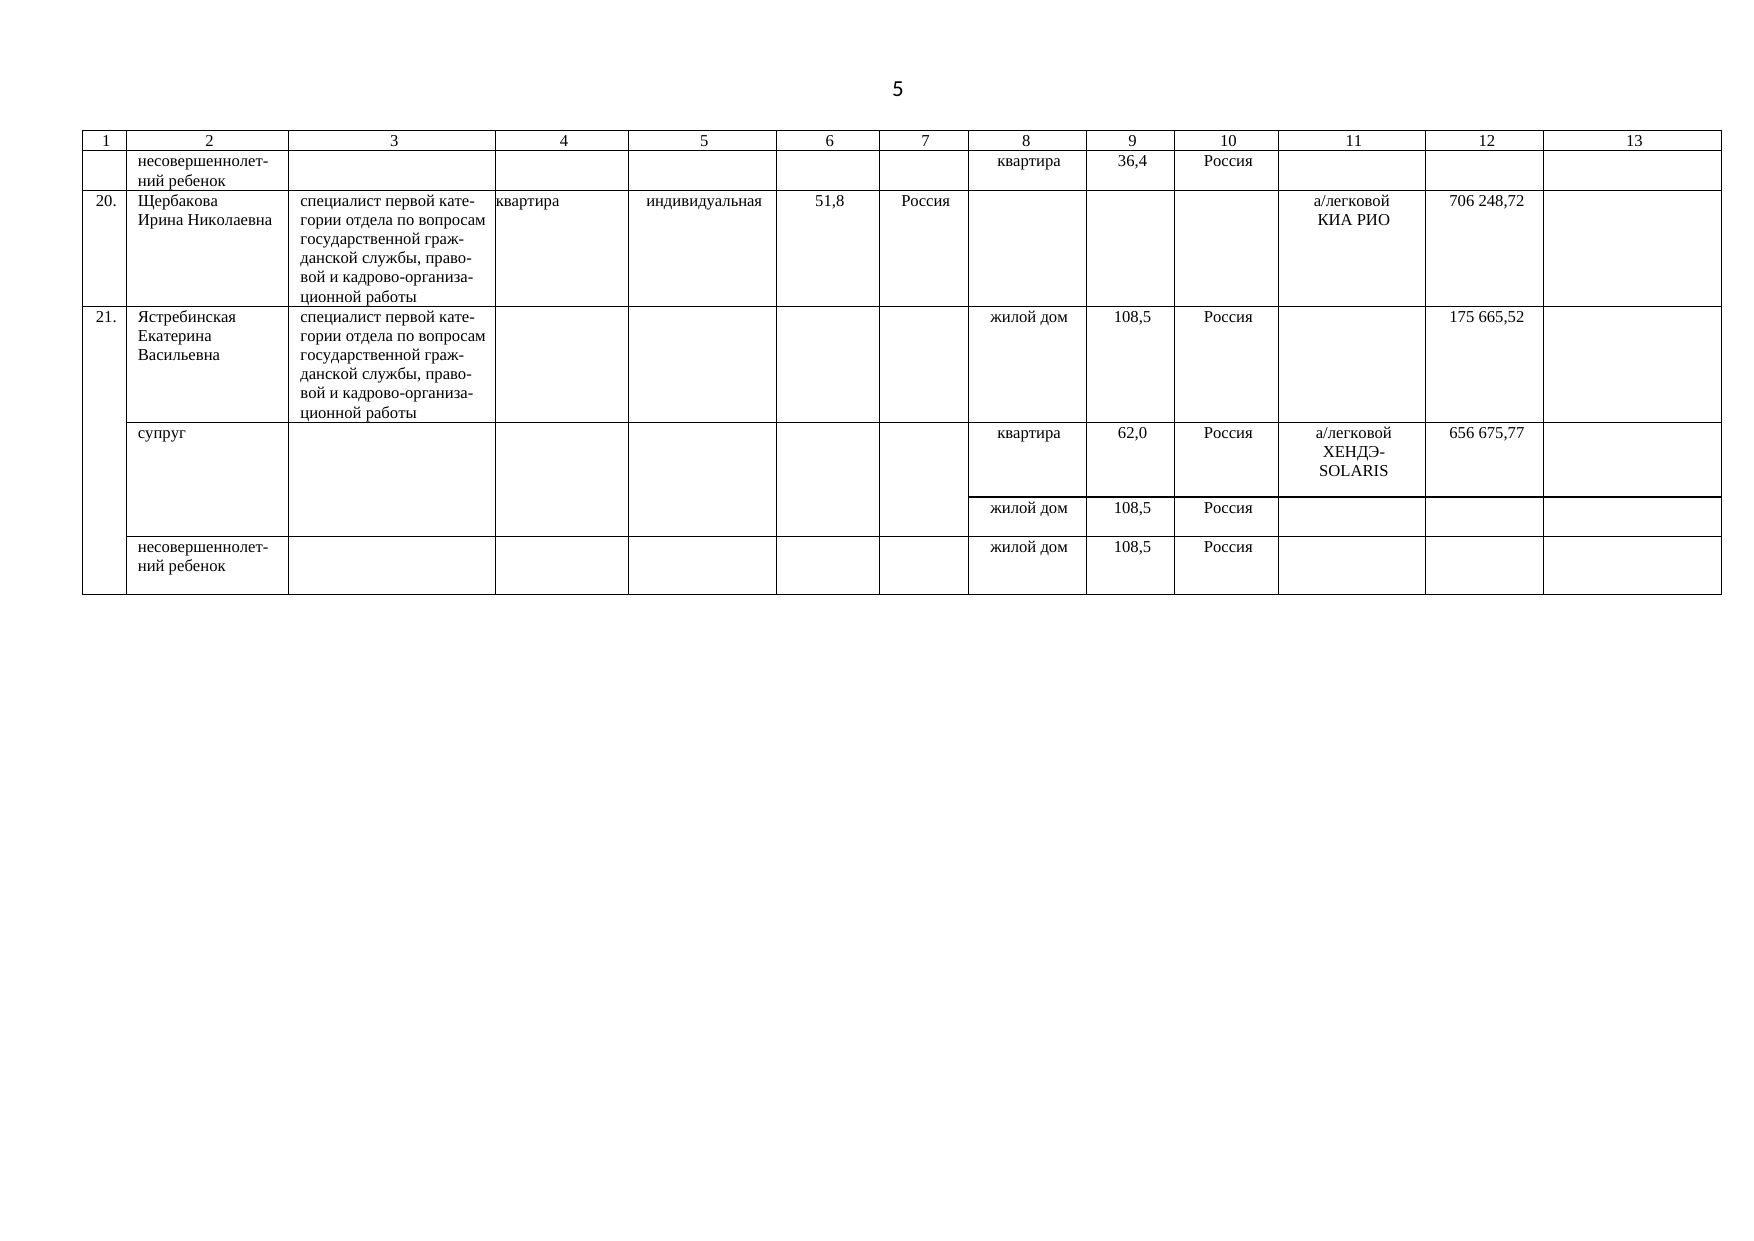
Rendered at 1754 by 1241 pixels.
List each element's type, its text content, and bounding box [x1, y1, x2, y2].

table_cell [496, 423, 628, 536]
table_header 7 [880, 131, 968, 150]
table_cell [289, 423, 495, 536]
table_cell 108,5 [1087, 307, 1174, 422]
table_cell [777, 537, 879, 594]
table_cell 21. [83, 307, 126, 594]
table_cell [969, 191, 1086, 306]
table_cell [496, 151, 628, 189]
table_cell [629, 423, 776, 536]
table_cell [1175, 191, 1278, 306]
table_cell жилой дом [969, 537, 1086, 594]
table_cell [629, 307, 776, 422]
table_cell [1544, 498, 1721, 536]
table_cell [629, 151, 776, 189]
table_cell а/легковой ХЕНДЭ-SOLARIS [1279, 423, 1425, 496]
table_cell несовершеннолет-ний ребенок [127, 537, 288, 594]
table_cell [1426, 498, 1543, 536]
table_cell жилой дом [969, 498, 1086, 536]
table_header 11 [1279, 131, 1425, 150]
table_cell [1544, 307, 1721, 422]
table_cell [289, 151, 495, 189]
table_cell квартира [496, 191, 628, 306]
table_cell [777, 423, 879, 536]
table_cell Россия [1175, 307, 1278, 422]
table_cell 20. [83, 191, 126, 306]
table_cell квартира [969, 151, 1086, 189]
table_cell [1426, 151, 1543, 189]
table_cell 175 665,52 [1426, 307, 1543, 422]
table_header 1 [83, 131, 126, 150]
table_cell [880, 307, 968, 422]
table_cell [496, 537, 628, 594]
table_cell [880, 423, 968, 536]
table_header 8 [969, 131, 1086, 150]
table_cell а/легковой КИА РИО [1279, 191, 1425, 306]
table_cell [496, 307, 628, 422]
table_header 9 [1087, 131, 1174, 150]
table_cell 62,0 [1087, 423, 1174, 496]
table_cell несовершеннолет-ний ребенок [127, 151, 288, 189]
table_cell [289, 537, 495, 594]
table_cell 36,4 [1087, 151, 1174, 189]
table_header 4 [496, 131, 628, 150]
table_cell [777, 151, 879, 189]
table_cell 656 675,77 [1426, 423, 1543, 496]
table_cell [1087, 191, 1174, 306]
table_cell Россия [1175, 537, 1278, 594]
table_cell [1426, 537, 1543, 594]
table_header 13 [1544, 131, 1721, 150]
table_cell [1544, 191, 1721, 306]
table_cell 51,8 [777, 191, 879, 306]
table_cell Щербакова Ирина Николаевна [127, 191, 288, 306]
table_header 3 [289, 131, 495, 150]
table_cell [629, 537, 776, 594]
table_cell специалист первой кате-гории отдела по вопросам государственной граж-данской службы, право-вой и кадрово-организа-ционной работы [289, 191, 495, 306]
table_cell индивидуальная [629, 191, 776, 306]
table_cell Россия [1175, 498, 1278, 536]
table_cell [1279, 307, 1425, 422]
table_header 2 [127, 131, 288, 150]
table_cell 108,5 [1087, 537, 1174, 594]
table_cell 108,5 [1087, 498, 1174, 536]
table_cell [880, 151, 968, 189]
table_cell Россия [1175, 423, 1278, 496]
table_cell [1279, 151, 1425, 189]
table_cell специалист первой кате-гории отдела по вопросам государственной граж-данской службы, право-вой и кадрово-организа-ционной работы [289, 307, 495, 422]
table_cell квартира [969, 423, 1086, 496]
table_cell [83, 151, 126, 189]
table_cell 706 248,72 [1426, 191, 1543, 306]
table_cell [1279, 537, 1425, 594]
table_cell [1544, 537, 1721, 594]
table_header 10 [1175, 131, 1278, 150]
table_cell [880, 537, 968, 594]
table_header 5 [629, 131, 776, 150]
table_cell [1544, 423, 1721, 496]
table_header 6 [777, 131, 879, 150]
table_header 12 [1426, 131, 1543, 150]
table_cell [777, 307, 879, 422]
table_cell Ястребинская Екатерина Васильевна [127, 307, 288, 422]
table_cell Россия [1175, 151, 1278, 189]
table_cell [1544, 151, 1721, 189]
table_cell Россия [880, 191, 968, 306]
table_cell супруг [127, 423, 288, 536]
table_cell жилой дом [969, 307, 1086, 422]
table_cell [1279, 498, 1425, 536]
